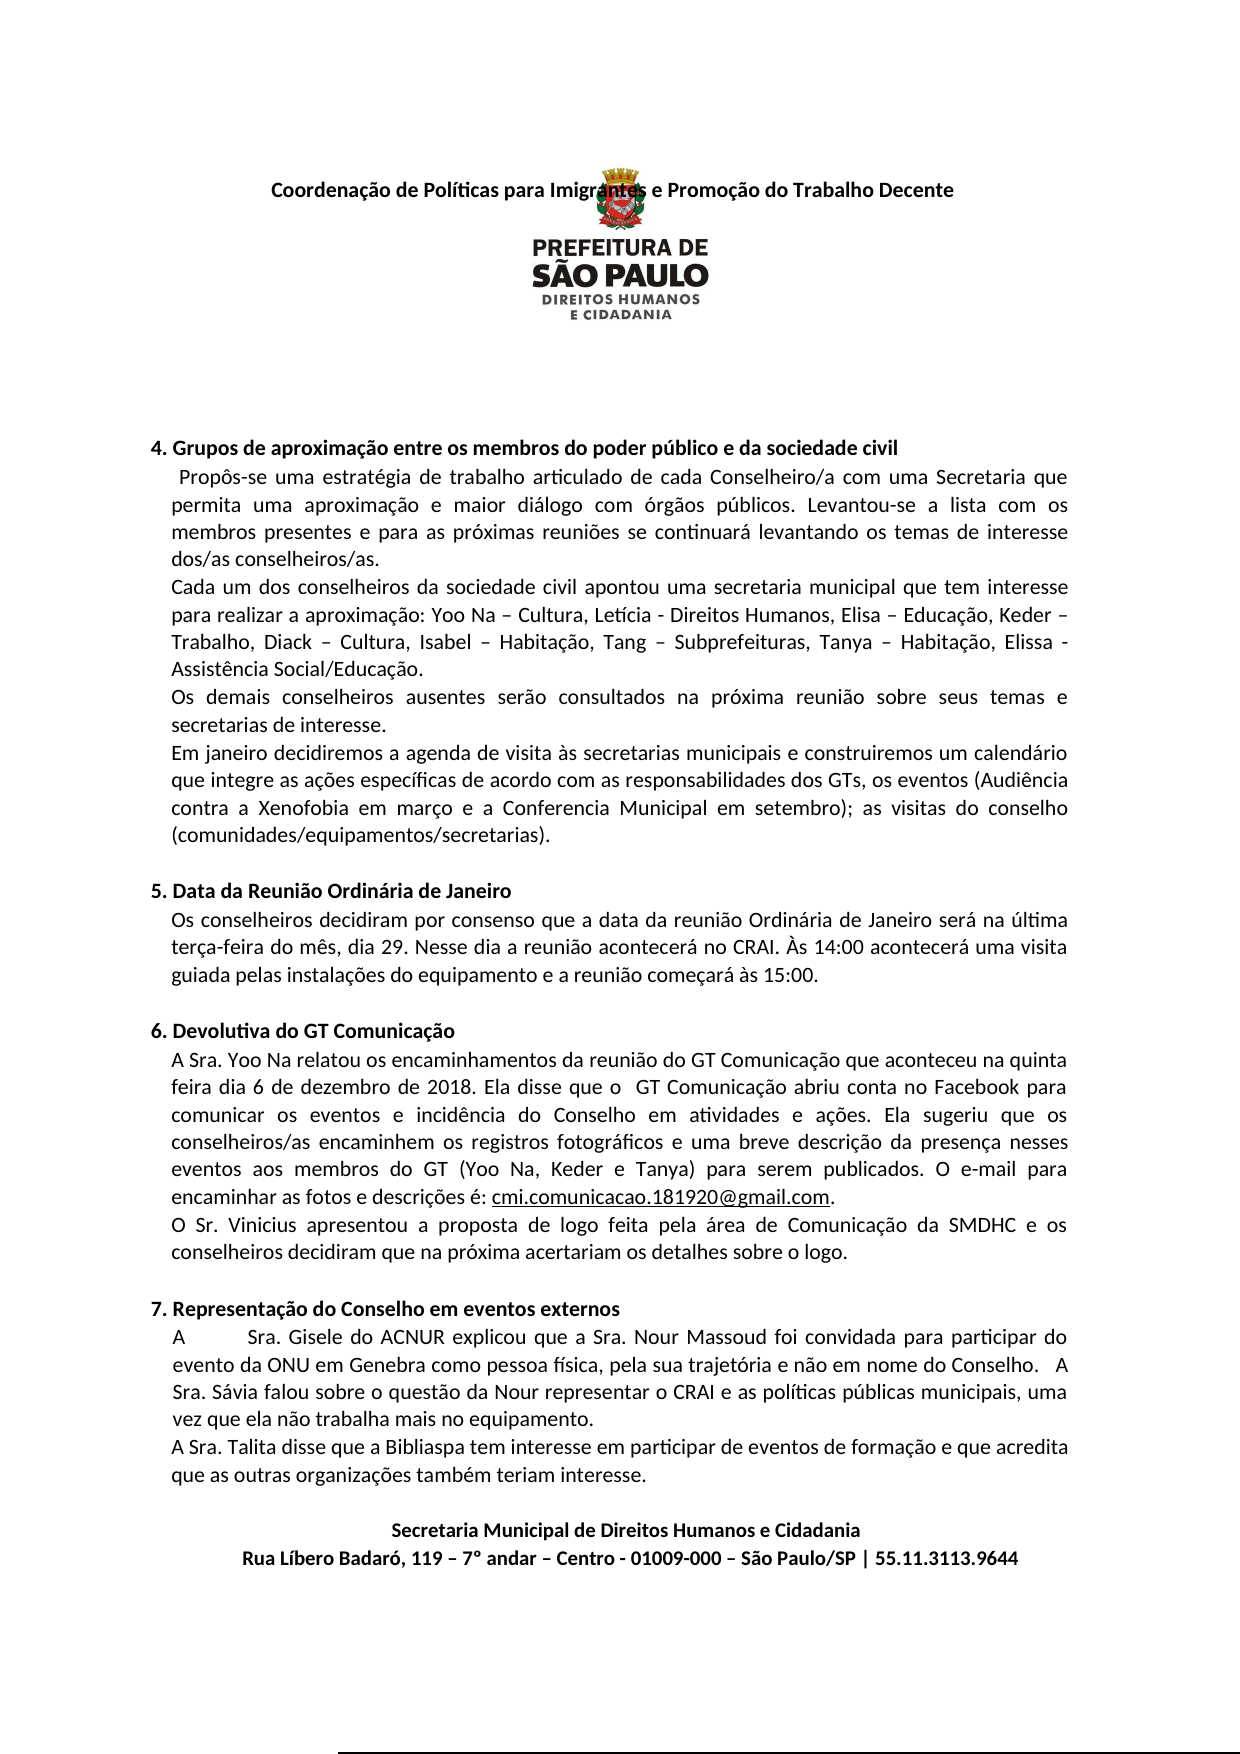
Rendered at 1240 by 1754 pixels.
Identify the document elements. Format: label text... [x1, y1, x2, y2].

list Grupos de aproximação entre os membros do poder público e da sociedade civil [151, 434, 1069, 461]
text A Sra. Yoo Na relatou os encaminhamentos da reunião do GT Comunicação que aconteceu na quinta feira dia 6 de dezembro de 2018. Ela disse que o GT Comunicação abriu conta no Facebook para comunicar os eventos e incidência do Conselho em atividades e ações. Ela sugeriu que os conselheiros/as encaminhem os registros fotográficos e uma breve descrição da presença nesses eventos aos membros do GT (Yoo Na, Keder e Tanya) para serem publicados. O e-mail para encaminhar as fotos e descrições é: cmi.comunicacao.181920@gmail.com. [171, 1046, 1069, 1210]
text A Sra. Talita disse que a Bibliaspa tem interesse em participar de eventos de formação e que acredita que as outras organizações também teriam interesse. [171, 1433, 1069, 1488]
text Os demais conselheiros ausentes serão consultados na próxima reunião sobre seus temas e secretarias de interesse. [171, 683, 1069, 738]
text Os conselheiros decidiram por consenso que a data da reunião Ordinária de Janeiro será na última terça-feira do mês, dia 29. Nesse dia a reunião acontecerá no CRAI. Às 14:00 acontecerá uma visita guiada pelas instalações do equipamento e a reunião começará às 15:00. [171, 906, 1069, 988]
list Representação do Conselho em eventos externos [151, 1295, 1069, 1321]
text Propôs-se uma estratégia de trabalho articulado de cada Conselheiro/a com uma Secretaria que permita uma aproximação e maior diálogo com órgãos públicos. Levantou-se a lista com os membros presentes e para as próximas reuniões se continuará levantando os temas de interesse dos/as conselheiros/as. [171, 463, 1069, 572]
list Sra. Gisele do ACNUR explicou que a Sra. Nour Massoud foi convidada para participar do evento da ONU em Genebra como pessoa física, pela sua trajetória e não em nome do Conselho. A Sra. Sávia falou sobre o questão da Nour representar o CRAI e as políticas públicas municipais, uma vez que ela não trabalha mais no equipamento. [172, 1323, 1069, 1432]
text Cada um dos conselheiros da sociedade civil apontou uma secretaria municipal que tem interesse para realizar a aproximação: Yoo Na – Cultura, Letícia - Direitos Humanos, Elisa – Educação, Keder – Trabalho, Diack – Cultura, Isabel – Habitação, Tang – Subprefeituras, Tanya – Habitação, Elissa - Assistência Social/Educação. [171, 573, 1069, 682]
list Devolutiva do GT Comunicação [151, 1017, 1069, 1044]
text O Sr. Vinicius apresentou a proposta de logo feita pela área de Comunicação da SMDHC e os conselheiros decidiram que na próxima acertariam os detalhes sobre o logo. [171, 1211, 1069, 1265]
text Em janeiro decidiremos a agenda de visita às secretarias municipais e construiremos um calendário que integre as ações específicas de acordo com as responsabilidades dos GTs, os eventos (Audiência contra a Xenofobia em março e a Conferencia Municipal em setembro); as visitas do conselho (comunidades/equipamentos/secretarias). [171, 739, 1069, 848]
list Data da Reunião Ordinária de Janeiro [151, 877, 1069, 904]
